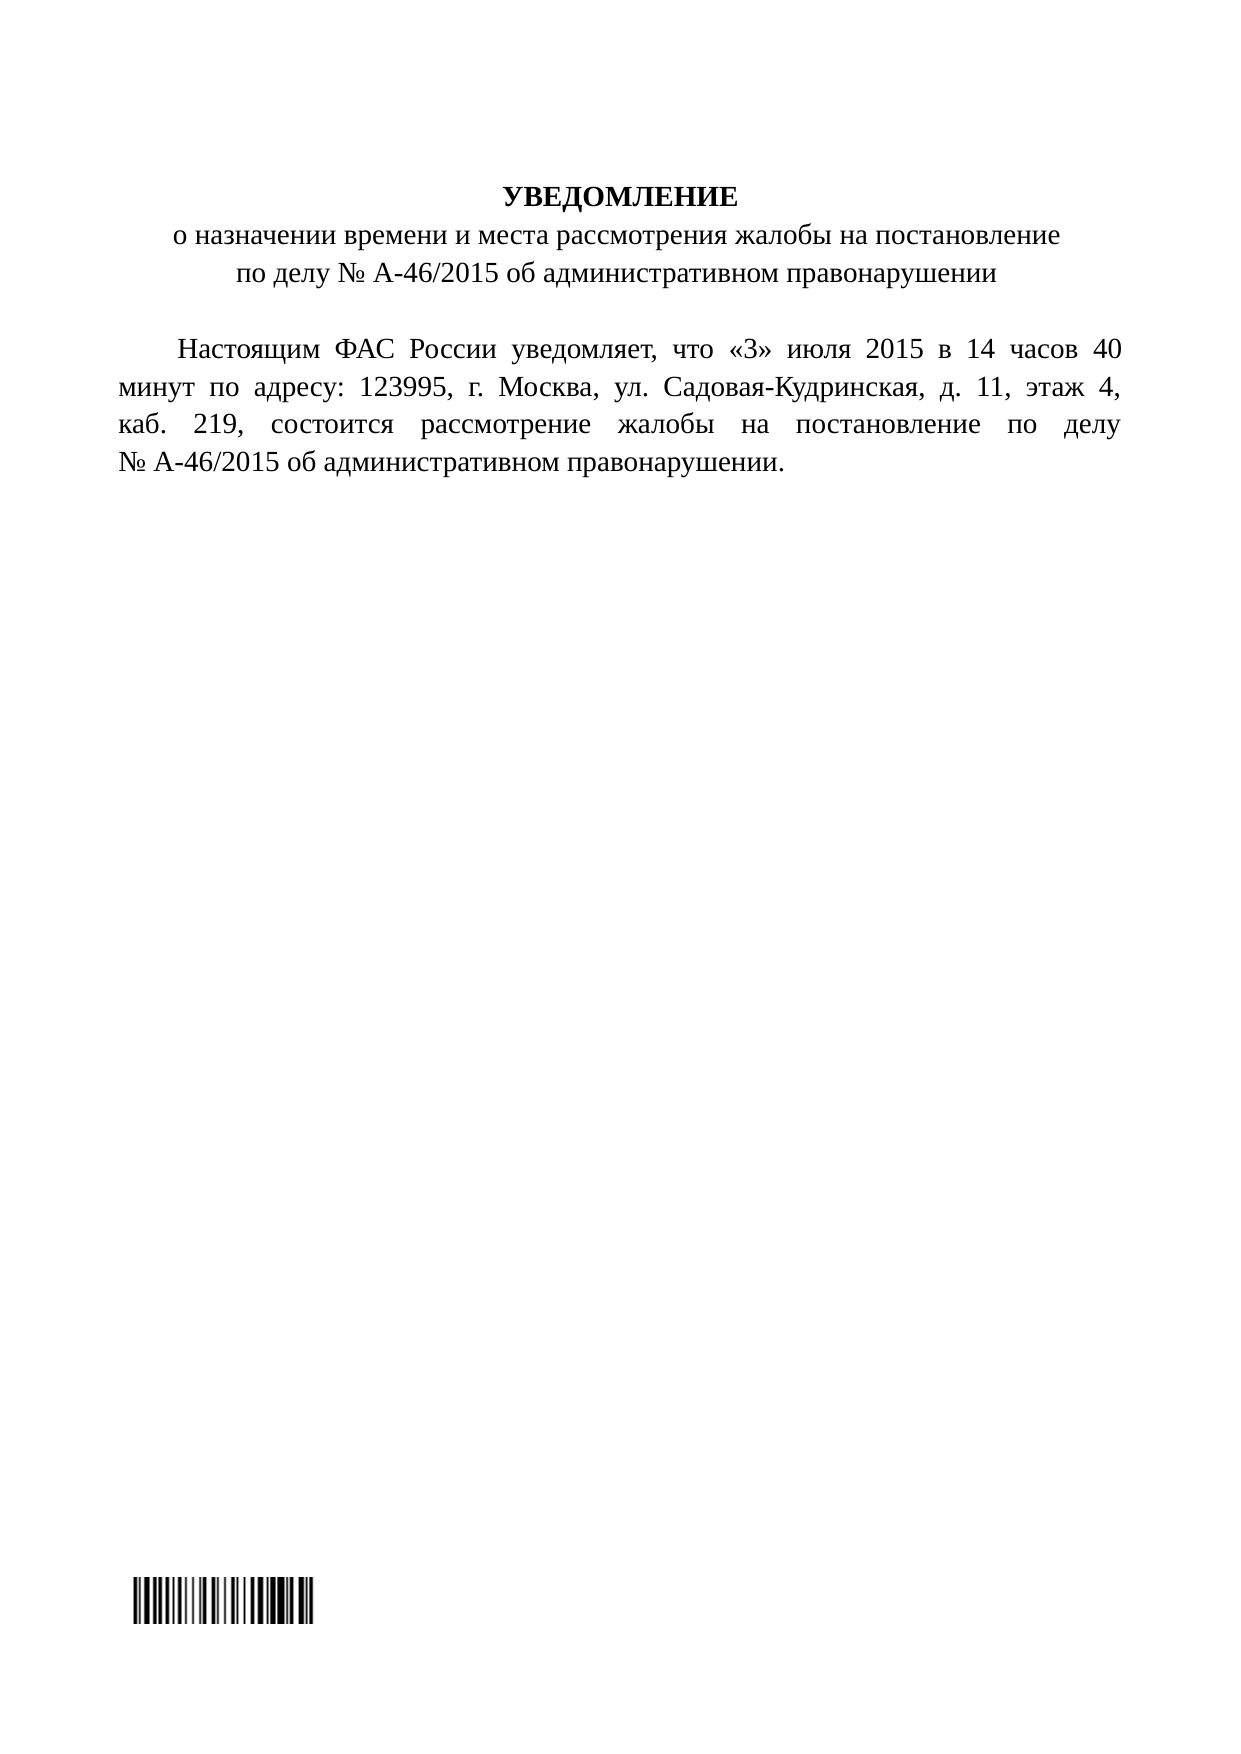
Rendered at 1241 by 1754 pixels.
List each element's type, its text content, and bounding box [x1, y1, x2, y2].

text Настоящим ФАС России уведомляет, что «3» июля 2015 в 14 часов 40 минут по адресу: 123995, г. Москва, ул. Садовая-Кудринская, д. 11, этаж 4, каб. 219, состоится рассмотрение жалобы на постановление по делу № А-46/2015 об административном правонарушении. [118, 327, 1122, 478]
picture [118, 1577, 331, 1624]
subtitle по делу № А-46/2015 об административном правонарушении [118, 251, 1122, 289]
subtitle о назначении времени и места рассмотрения жалобы на постановление [118, 213, 1122, 251]
subtitle УВЕДОМЛЕНИЕ [118, 175, 1122, 213]
